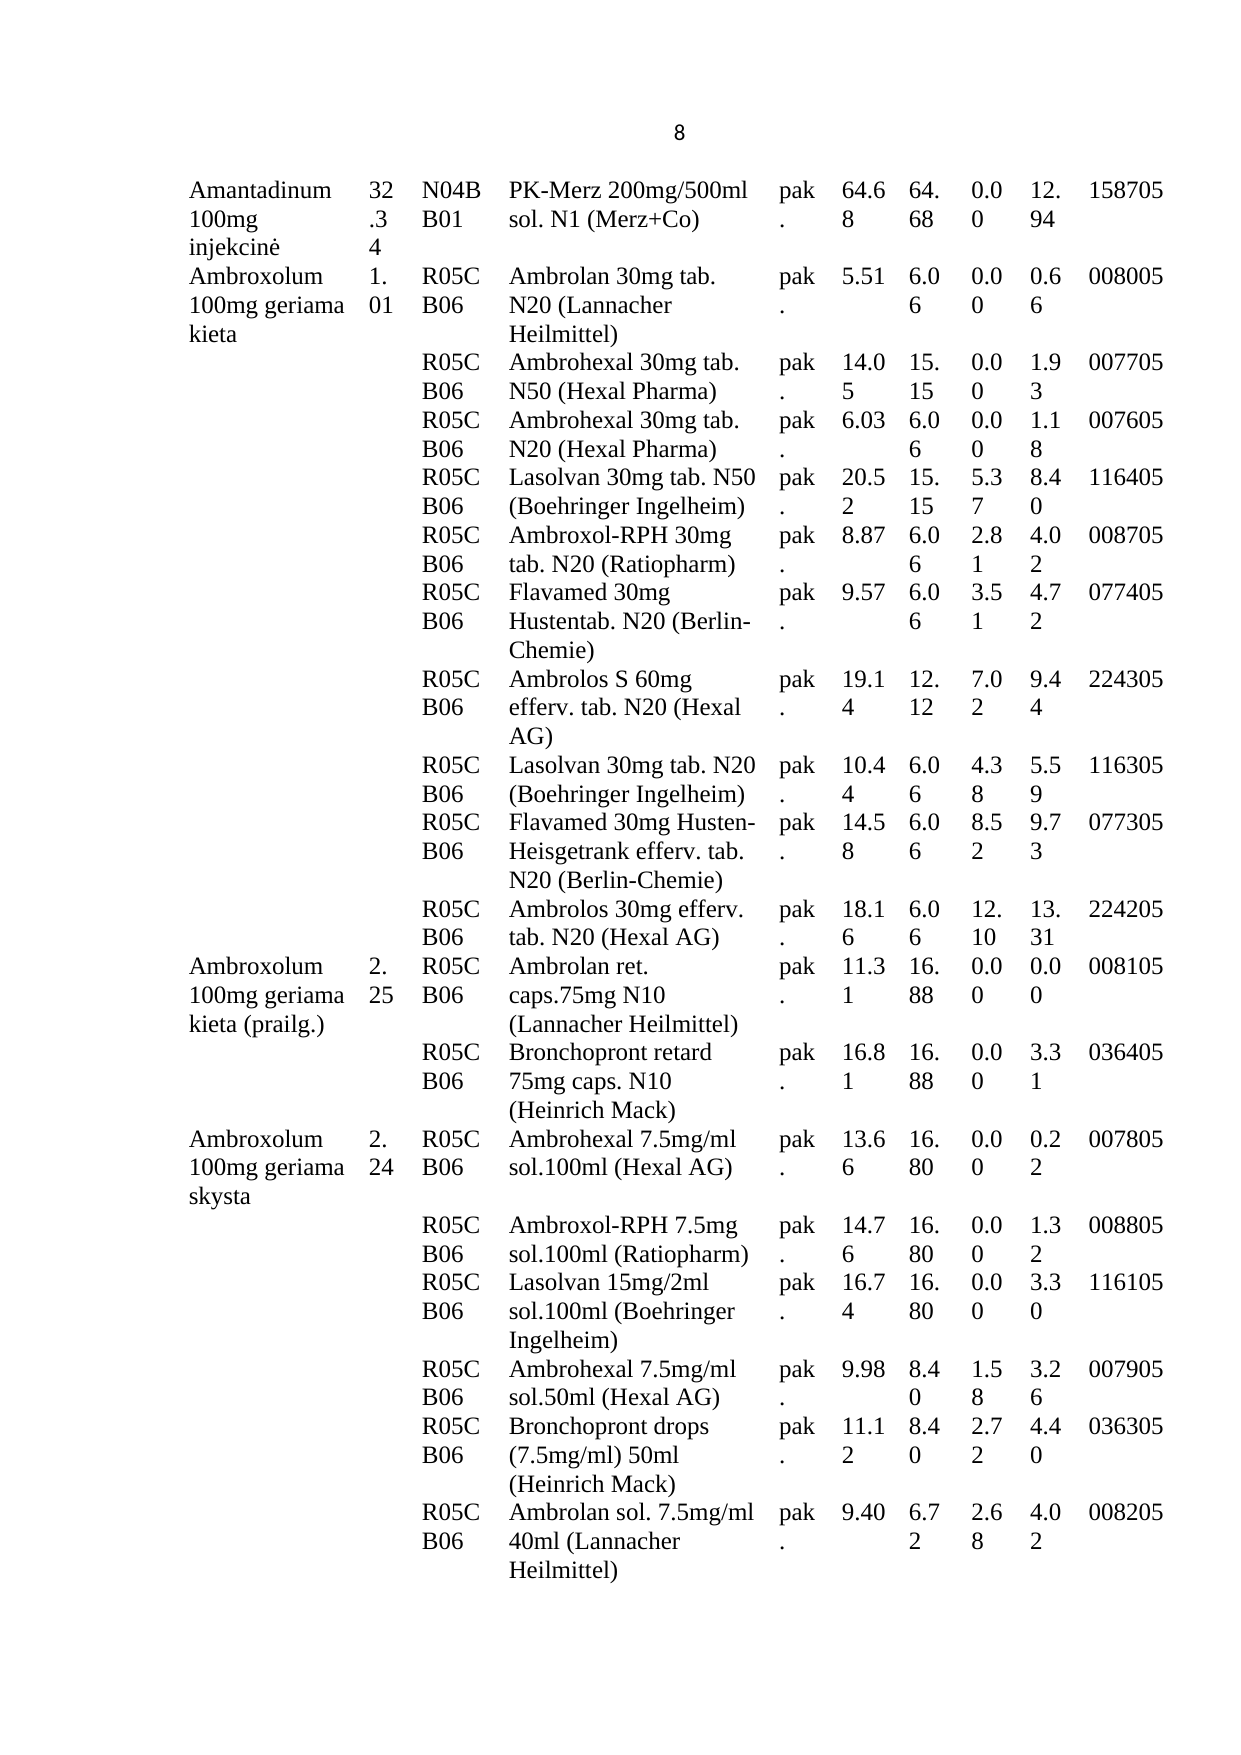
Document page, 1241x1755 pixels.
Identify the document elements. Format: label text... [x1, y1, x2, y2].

table_cell pak. [768, 520, 830, 577]
table_cell [357, 664, 410, 750]
table_cell pak. [768, 1124, 830, 1210]
table_cell [357, 750, 410, 807]
table_cell 0.00 [960, 1268, 1018, 1354]
table_cell 15.15 [897, 348, 960, 405]
table_cell [177, 750, 357, 807]
table_cell Amantadinum 100mg injekcinė [177, 175, 357, 261]
table_cell pak. [768, 463, 830, 520]
table_cell 116105 [1077, 1268, 1181, 1354]
table_cell 64.68 [897, 175, 960, 261]
table_cell Lasolvan 30mg tab. N20 (Boehringer Ingelheim) [497, 750, 768, 807]
table_cell 5.51 [830, 261, 897, 347]
table_cell 008105 [1077, 951, 1181, 1037]
table_cell 16.74 [830, 1268, 897, 1354]
table_cell 0.00 [960, 175, 1018, 261]
table_cell 8.40 [897, 1411, 960, 1497]
table_cell 2.81 [960, 520, 1018, 577]
table_cell 6.06 [897, 520, 960, 577]
table_cell PK-Merz 200mg/500ml sol. N1 (Merz+Co) [497, 175, 768, 261]
table_cell [357, 808, 410, 894]
table_cell Ambrolan 30mg tab. N20 (Lannacher Heilmittel) [497, 261, 768, 347]
table_cell pak. [768, 1498, 830, 1584]
table_cell Ambroxol-RPH 7.5mg sol.100ml (Ratiopharm) [497, 1210, 768, 1267]
table_cell Flavamed 30mg Husten-Heisgetrank efferv. tab. N20 (Berlin-Chemie) [497, 808, 768, 894]
table_cell [177, 348, 357, 405]
table_cell 15.15 [897, 463, 960, 520]
table_cell 8.40 [897, 1354, 960, 1411]
table_cell pak. [768, 405, 830, 462]
table_cell 5.37 [960, 463, 1018, 520]
table_cell 64.68 [830, 175, 897, 261]
table_cell 11.31 [830, 951, 897, 1037]
table_cell 036405 [1077, 1038, 1181, 1124]
table_cell R05C B06 [410, 894, 497, 951]
table_cell R05C B06 [410, 261, 497, 347]
table_cell 1.32 [1019, 1210, 1077, 1267]
table_cell 6.06 [897, 405, 960, 462]
table_cell R05C B06 [410, 664, 497, 750]
table_cell [177, 578, 357, 664]
table_cell 19.14 [830, 664, 897, 750]
table_cell 9.57 [830, 578, 897, 664]
table_cell Ambroxolum 100mg geriama kieta [177, 261, 357, 347]
table_cell [357, 1210, 410, 1267]
table_cell 16.80 [897, 1124, 960, 1210]
table_cell R05C B06 [410, 1268, 497, 1354]
table_cell 0.00 [960, 1038, 1018, 1124]
table_cell 16.88 [897, 951, 960, 1037]
table_cell 0.00 [960, 405, 1018, 462]
table_cell pak. [768, 1411, 830, 1497]
table_cell Ambrolan ret. caps.75mg N10 (Lannacher Heilmittel) [497, 951, 768, 1037]
table_cell 008805 [1077, 1210, 1181, 1267]
table_cell 3.26 [1019, 1354, 1077, 1411]
table_cell 1.18 [1019, 405, 1077, 462]
table_cell [177, 405, 357, 462]
table_cell [177, 1411, 357, 1497]
table_cell Ambrohexal 30mg tab. N20 (Hexal Pharma) [497, 405, 768, 462]
table_cell [177, 808, 357, 894]
table_cell 9.44 [1019, 664, 1077, 750]
table_cell 0.00 [960, 1124, 1018, 1210]
table_cell R05C B06 [410, 1038, 497, 1124]
table_cell 008705 [1077, 520, 1181, 577]
table_cell 1.01 [357, 261, 410, 347]
table_cell 4.02 [1019, 1498, 1077, 1584]
table_cell pak. [768, 808, 830, 894]
table_cell Ambrolos 30mg efferv. tab. N20 (Hexal AG) [497, 894, 768, 951]
table_cell 6.06 [897, 808, 960, 894]
table_cell 0.22 [1019, 1124, 1077, 1210]
table_cell 2.72 [960, 1411, 1018, 1497]
table_cell Ambroxol-RPH 30mg tab. N20 (Ratiopharm) [497, 520, 768, 577]
table_cell 4.40 [1019, 1411, 1077, 1497]
table_cell R05C B06 [410, 1411, 497, 1497]
table_cell [357, 520, 410, 577]
table_cell 0.00 [960, 951, 1018, 1037]
table_cell R05C B06 [410, 463, 497, 520]
table_cell pak. [768, 348, 830, 405]
table_cell [357, 1411, 410, 1497]
table_cell Ambrohexal 7.5mg/ml sol.100ml (Hexal AG) [497, 1124, 768, 1210]
table_cell 12.12 [897, 664, 960, 750]
table_cell 5.59 [1019, 750, 1077, 807]
table_cell 2.24 [357, 1124, 410, 1210]
table_cell 2.68 [960, 1498, 1018, 1584]
table_cell [177, 1498, 357, 1584]
table_cell Flavamed 30mg Hustentab. N20 (Berlin-Chemie) [497, 578, 768, 664]
table_cell Ambrohexal 7.5mg/ml sol.50ml (Hexal AG) [497, 1354, 768, 1411]
table_cell 7.02 [960, 664, 1018, 750]
table_cell Ambrolan sol. 7.5mg/ml 40ml (Lannacher Heilmittel) [497, 1498, 768, 1584]
table_cell 16.80 [897, 1268, 960, 1354]
table_cell R05C B06 [410, 808, 497, 894]
table_cell 6.03 [830, 405, 897, 462]
table_cell 4.02 [1019, 520, 1077, 577]
table_cell R05C B06 [410, 1498, 497, 1584]
table_cell 2.25 [357, 951, 410, 1037]
table_cell 1.58 [960, 1354, 1018, 1411]
table_cell [177, 664, 357, 750]
table_cell pak. [768, 175, 830, 261]
table_cell [357, 1498, 410, 1584]
table_cell pak. [768, 664, 830, 750]
table_cell 3.51 [960, 578, 1018, 664]
table_cell Ambrohexal 30mg tab. N50 (Hexal Pharma) [497, 348, 768, 405]
table_cell 9.40 [830, 1498, 897, 1584]
table_cell 3.30 [1019, 1268, 1077, 1354]
table_cell R05C B06 [410, 1124, 497, 1210]
table_cell pak. [768, 1210, 830, 1267]
table_cell 20.52 [830, 463, 897, 520]
table_cell Lasolvan 15mg/2ml sol.100ml (Boehringer Ingelheim) [497, 1268, 768, 1354]
table_cell pak. [768, 951, 830, 1037]
table_cell 6.06 [897, 750, 960, 807]
table_cell 9.73 [1019, 808, 1077, 894]
table_cell 11.12 [830, 1411, 897, 1497]
table_cell 036305 [1077, 1411, 1181, 1497]
table_cell 116305 [1077, 750, 1181, 807]
table_cell [177, 1268, 357, 1354]
table_cell 007605 [1077, 405, 1181, 462]
table_cell 4.38 [960, 750, 1018, 807]
table_cell [357, 1268, 410, 1354]
table_cell [177, 1038, 357, 1124]
table_cell R05C B06 [410, 1354, 497, 1411]
table_cell 12.94 [1019, 175, 1077, 261]
table_cell 14.58 [830, 808, 897, 894]
table_cell 14.76 [830, 1210, 897, 1267]
table_cell 8.52 [960, 808, 1018, 894]
table_cell 16.81 [830, 1038, 897, 1124]
table_cell 32.34 [357, 175, 410, 261]
table_cell 3.31 [1019, 1038, 1077, 1124]
table_cell [177, 520, 357, 577]
table_cell R05C B06 [410, 520, 497, 577]
table_cell N04B B01 [410, 175, 497, 261]
table_cell [357, 348, 410, 405]
table_cell [177, 1210, 357, 1267]
table_cell R05C B06 [410, 951, 497, 1037]
table_cell pak. [768, 750, 830, 807]
table_cell 8.87 [830, 520, 897, 577]
table_cell 007905 [1077, 1354, 1181, 1411]
table_cell Ambroxolum 100mg geriama skysta [177, 1124, 357, 1210]
table_cell 008205 [1077, 1498, 1181, 1584]
table_cell 6.06 [897, 261, 960, 347]
table_cell pak. [768, 261, 830, 347]
table_cell 077305 [1077, 808, 1181, 894]
table_cell R05C B06 [410, 348, 497, 405]
table_cell 4.72 [1019, 578, 1077, 664]
table_cell 0.00 [1019, 951, 1077, 1037]
table_cell 0.00 [960, 261, 1018, 347]
table_cell 224305 [1077, 664, 1181, 750]
table_cell Ambroxolum 100mg geriama kieta (prailg.) [177, 951, 357, 1037]
table_cell 14.05 [830, 348, 897, 405]
table_cell [357, 405, 410, 462]
table_cell 224205 [1077, 894, 1181, 951]
table_cell [177, 894, 357, 951]
table_cell [177, 1354, 357, 1411]
table_cell 6.06 [897, 894, 960, 951]
table_cell 077405 [1077, 578, 1181, 664]
table_cell R05C B06 [410, 750, 497, 807]
table_cell 16.80 [897, 1210, 960, 1267]
table_cell 0.00 [960, 348, 1018, 405]
table_cell 13.66 [830, 1124, 897, 1210]
table_cell 16.88 [897, 1038, 960, 1124]
table_cell 007805 [1077, 1124, 1181, 1210]
table_cell [357, 1354, 410, 1411]
table_cell pak. [768, 578, 830, 664]
table_cell 10.44 [830, 750, 897, 807]
table_cell Bronchopront drops (7.5mg/ml) 50ml (Heinrich Mack) [497, 1411, 768, 1497]
table_cell 007705 [1077, 348, 1181, 405]
table_cell R05C B06 [410, 578, 497, 664]
table_cell 13.31 [1019, 894, 1077, 951]
table_cell 0.66 [1019, 261, 1077, 347]
table_cell R05C B06 [410, 1210, 497, 1267]
table_cell [177, 463, 357, 520]
table_cell 12.10 [960, 894, 1018, 951]
table_cell pak. [768, 894, 830, 951]
table_cell [357, 578, 410, 664]
table_cell [357, 463, 410, 520]
table_cell 6.72 [897, 1498, 960, 1584]
table_cell 0.00 [960, 1210, 1018, 1267]
table_cell 8.40 [1019, 463, 1077, 520]
table_cell 6.06 [897, 578, 960, 664]
table_cell 116405 [1077, 463, 1181, 520]
table_cell 1.93 [1019, 348, 1077, 405]
table_cell 9.98 [830, 1354, 897, 1411]
table_cell Bronchopront retard 75mg caps. N10 (Heinrich Mack) [497, 1038, 768, 1124]
table_cell Lasolvan 30mg tab. N50 (Boehringer Ingelheim) [497, 463, 768, 520]
table_cell R05C B06 [410, 405, 497, 462]
table_cell [357, 1038, 410, 1124]
table_cell 158705 [1077, 175, 1181, 261]
table_cell pak. [768, 1268, 830, 1354]
table_cell 18.16 [830, 894, 897, 951]
table_cell pak. [768, 1354, 830, 1411]
table_cell pak. [768, 1038, 830, 1124]
table_cell Ambrolos S 60mg efferv. tab. N20 (Hexal AG) [497, 664, 768, 750]
table_cell 008005 [1077, 261, 1181, 347]
table_cell [357, 894, 410, 951]
